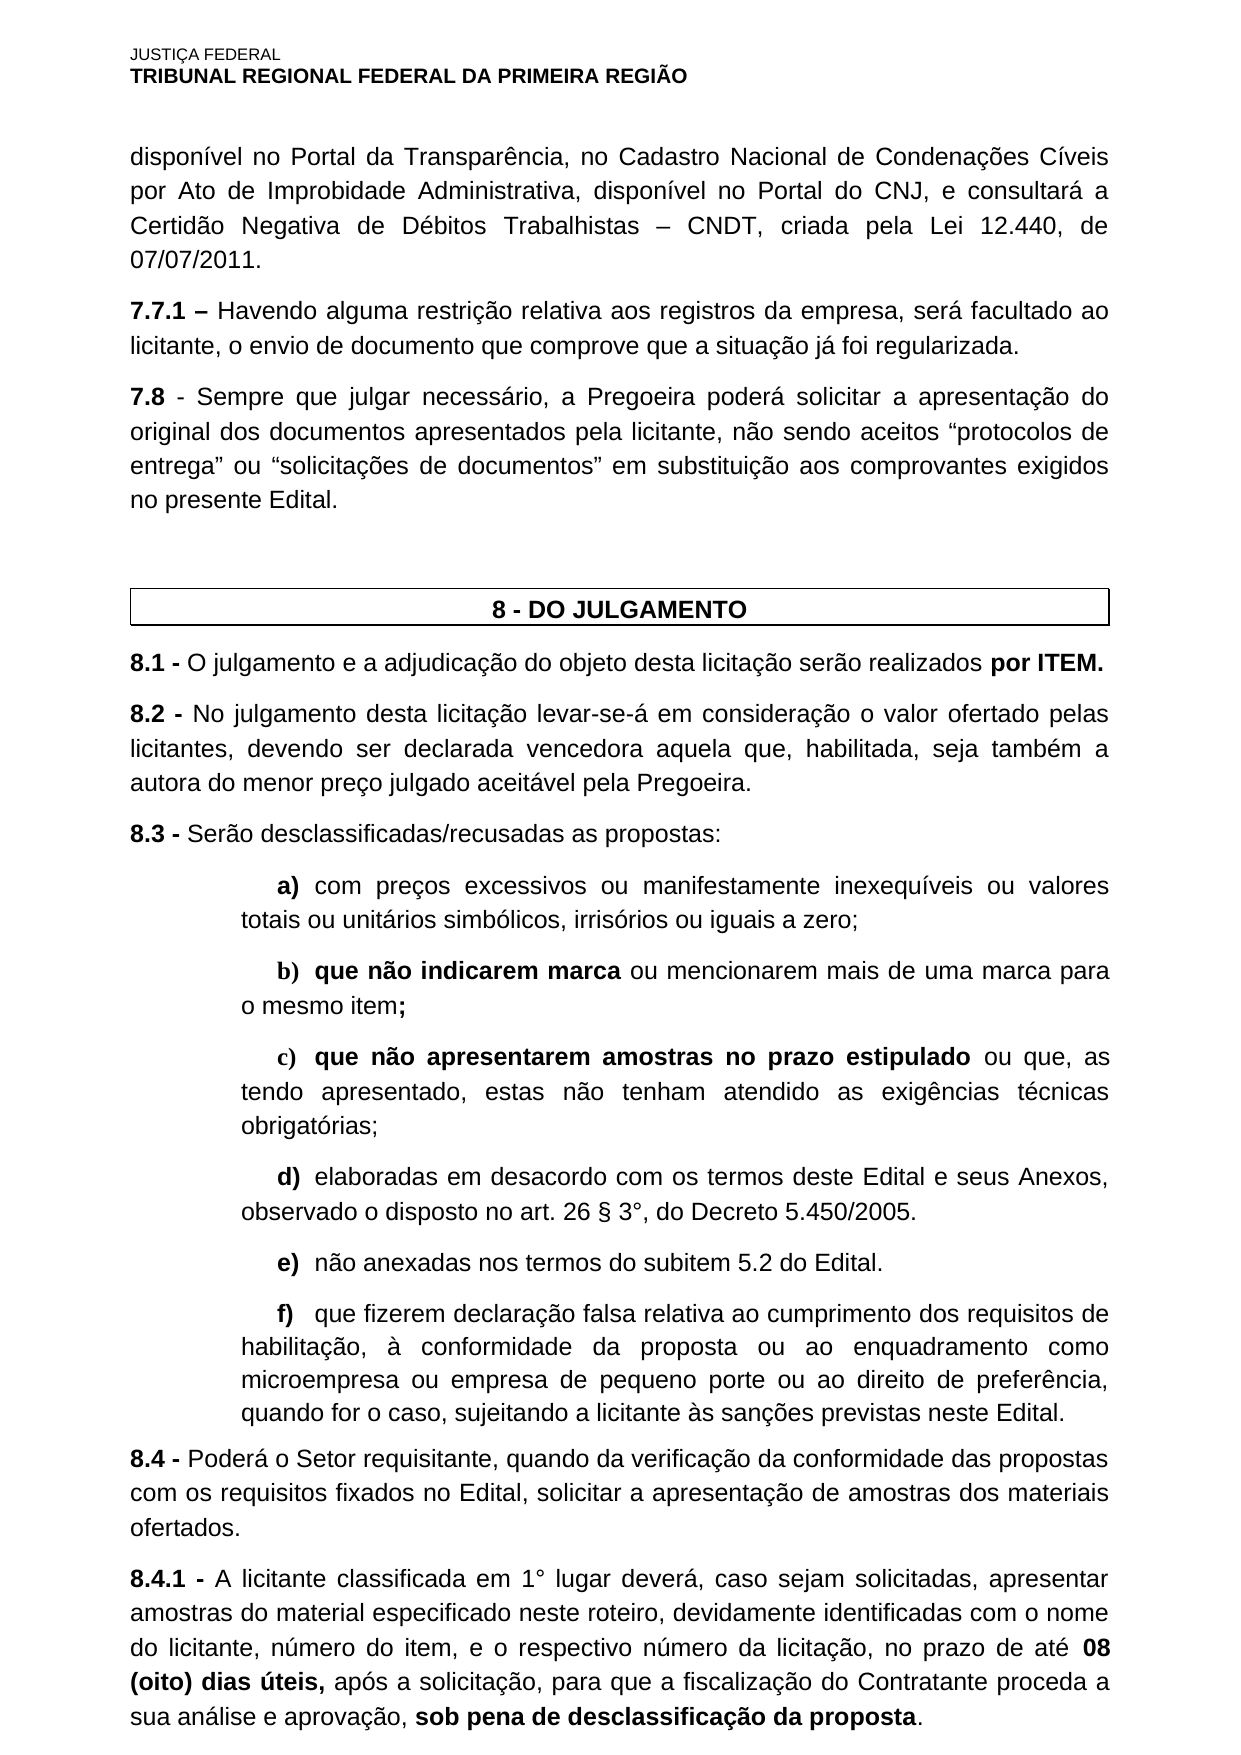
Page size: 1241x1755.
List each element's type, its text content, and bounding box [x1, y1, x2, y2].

text 8.3 - Serão desclassificadas/recusadas as propostas: [130, 819, 1110, 848]
text 7.8 - Sempre que julgar necessário, a Pregoeira poderá solicitar a apresentação do original dos documentos apresentados pela licitante, não sendo aceitos “protocolos de entrega” ou “solicitações de documentos” em substituição aos comprovantes exigidos no presente Edital. [130, 382, 1110, 514]
text 8.1 - O julgamento e a adjudicação do objeto desta licitação serão realizados por ITEM. [130, 648, 1110, 677]
list que não indicarem marca ou mencionarem mais de uma marca para o mesmo item; [203, 956, 1110, 1019]
text 7.7.1 – Havendo alguma restrição relativa aos registros da empresa, será facultado ao licitante, o envio de documento que comprove que a situação já foi regularizada. [130, 296, 1110, 359]
text 8.2 - No julgamento desta licitação levar-se-á em consideração o valor ofertado pelas licitantes, devendo ser declarada vencedora aquela que, habilitada, seja também a autora do menor preço julgado aceitável pela Pregoeira. [130, 699, 1110, 797]
list elaboradas em desacordo com os termos deste Edital e seus Anexos, observado o disposto no art. 26 § 3°, do Decreto 5.450/2005. [203, 1162, 1110, 1225]
text 8.4.1 - A licitante classificada em 1° lugar deverá, caso sejam solicitadas, apresentar amostras do material especificado neste roteiro, devidamente identificadas com o nome do licitante, número do item, e o respectivo número da licitação, no prazo de até 08 (oito) dias úteis, após a solicitação, para que a fiscalização do Contratante proceda a sua análise e aprovação, sob pena de desclassificação da proposta. [130, 1564, 1110, 1730]
list que não apresentarem amostras no prazo estipulado ou que, as tendo apresentado, estas não tenham atendido as exigências técnicas obrigatórias; [203, 1042, 1110, 1140]
text 8 - DO JULGAMENTO [131, 589, 1108, 624]
list com preços excessivos ou manifestamente inexequíveis ou valores totais ou unitários simbólicos, irrisórios ou iguais a zero; [203, 871, 1110, 934]
list que fizerem declaração falsa relativa ao cumprimento dos requisitos de habilitação, à conformidade da proposta ou ao enquadramento como microempresa ou empresa de pequeno porte ou ao direito de preferência, quando for o caso, sujeitando a licitante às sanções previstas neste Edital. [203, 1299, 1110, 1427]
text disponível no Portal da Transparência, no Cadastro Nacional de Condenações Cíveis por Ato de Improbidade Administrativa, disponível no Portal do CNJ, e consultará a Certidão Negativa de Débitos Trabalhistas – CNDT, criada pela Lei 12.440, de 07/07/2011. [130, 142, 1110, 274]
list não anexadas nos termos do subitem 5.2 do Edital. [203, 1248, 1110, 1277]
text 8.4 - Poderá o Setor requisitante, quando da verificação da conformidade das propostas com os requisitos fixados no Edital, solicitar a apresentação de amostras dos materiais ofertados. [130, 1443, 1110, 1541]
